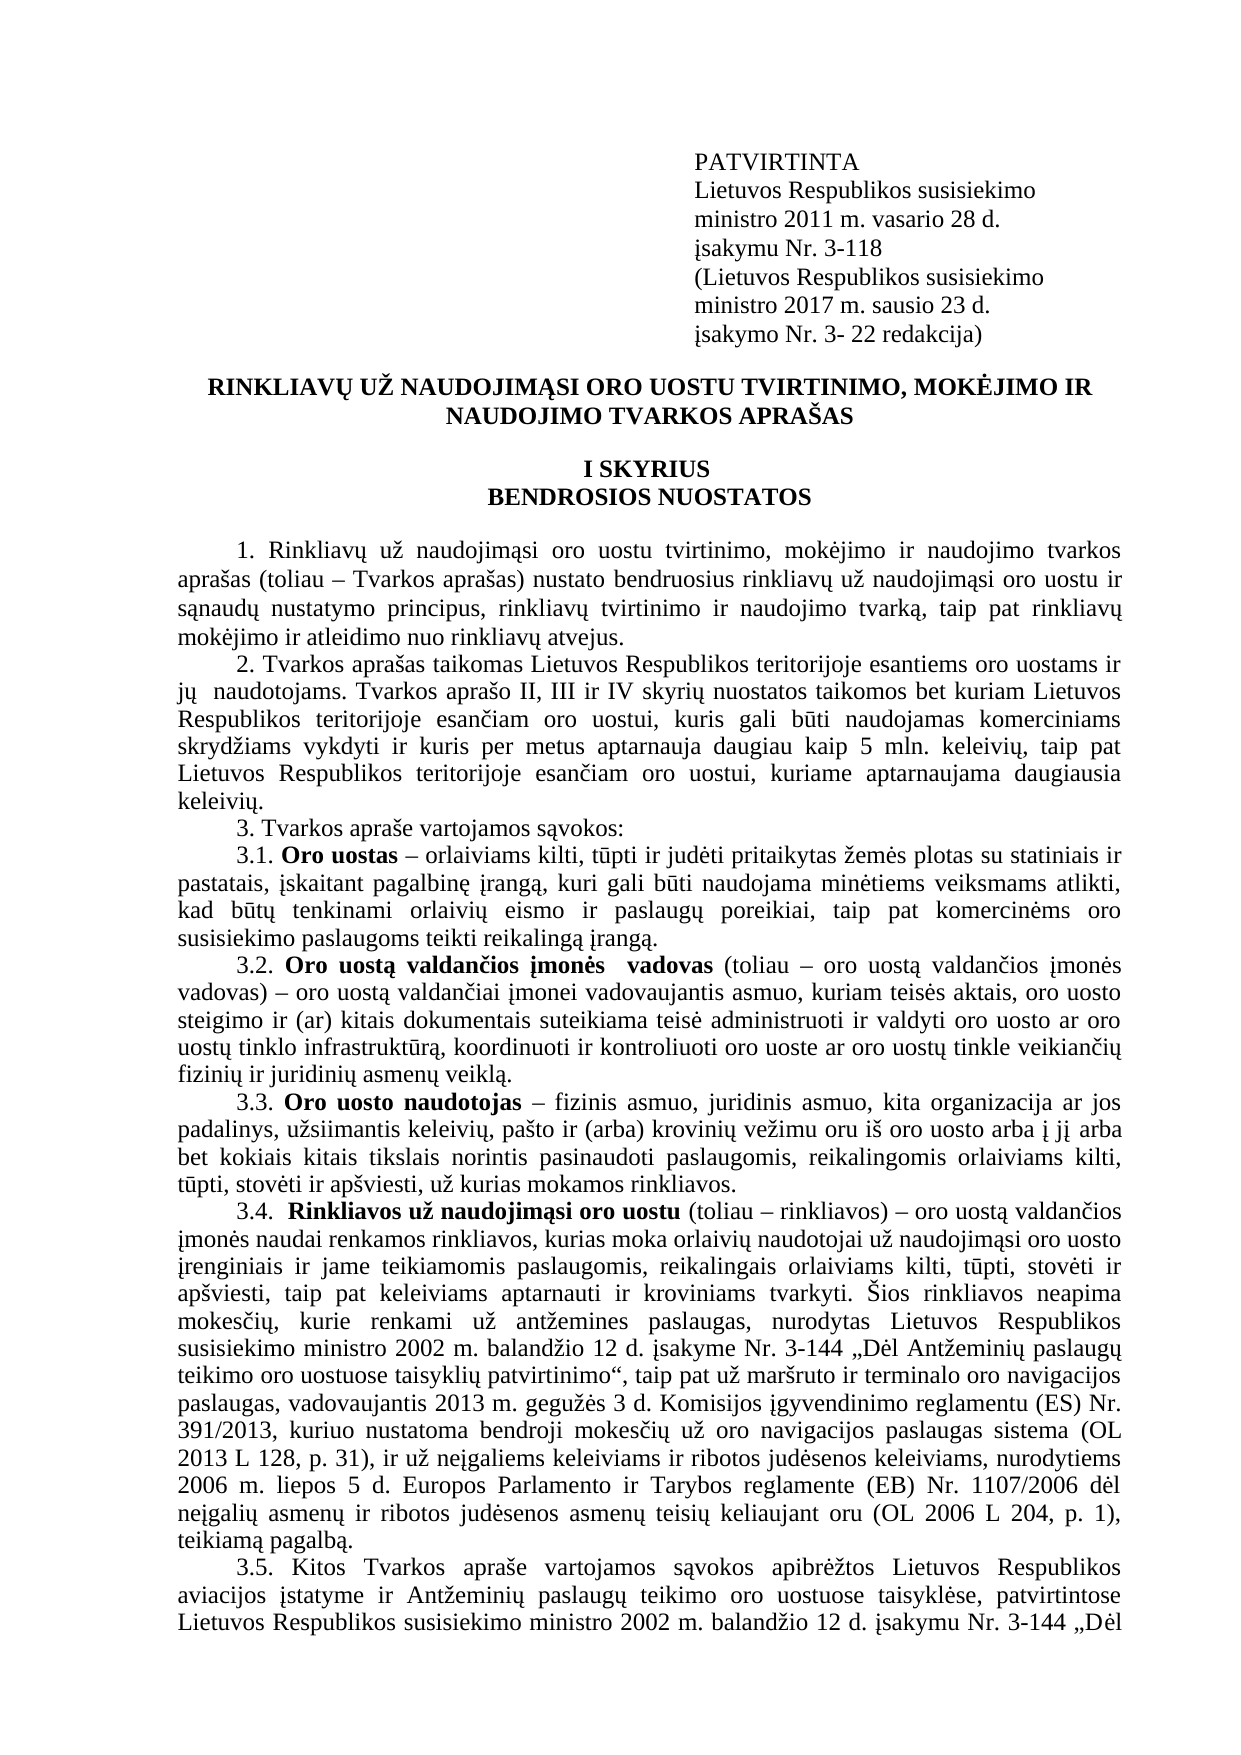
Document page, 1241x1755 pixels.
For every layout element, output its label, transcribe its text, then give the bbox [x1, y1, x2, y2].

text 3.4. Rinkliavos už naudojimąsi oro uostu (toliau – rinkliavos) – oro uostą valdančios įmonės naudai renkamos rinkliavos, kurias moka orlaivių naudotojai už naudojimąsi oro uosto įrenginiais ir jame teikiamomis paslaugomis, reikalingais orlaiviams kilti, tūpti, stovėti ir apšviesti, taip pat keleiviams aptarnauti ir kroviniams tvarkyti. Šios rinkliavos neapima mokesčių, kurie renkami už antžemines paslaugas, nurodytas Lietuvos Respublikos susisiekimo ministro 2002 m. balandžio 12 d. įsakyme Nr. 3-144 „Dėl Antžeminių paslaugų teikimo oro uostuose taisyklių patvirtinimo“, taip pat už maršruto ir terminalo oro navigacijos paslaugas, vadovaujantis 2013 m. gegužės 3 d. Komisijos įgyvendinimo reglamentu (ES) Nr. 391/2013, kuriuo nustatoma bendroji mokesčių už oro navigacijos paslaugas sistema (OL 2013 L 128, p. 31), ir už neįgaliems keleiviams ir ribotos judėsenos keleiviams, nurodytiems 2006 m. liepos 5 d. Europos Parlamento ir Tarybos reglamente (EB) Nr. 1107/2006 dėl neįgalių asmenų ir ribotos judėsenos asmenų teisių keliaujant oru (OL 2006 L 204, p. 1), teikiamą pagalbą. [177, 1198, 1122, 1554]
text 3.3. Oro uosto naudotojas – fizinis asmuo, juridinis asmuo, kita organizacija ar jos padalinys, užsiimantis keleivių, pašto ir (arba) krovinių vežimu oru iš oro uosto arba į jį arba bet kokiais kitais tikslais norintis pasinaudoti paslaugomis, reikalingomis orlaiviams kilti, tūpti, stovėti ir apšviesti, už kurias mokamos rinkliavos. [177, 1088, 1122, 1198]
text įsakymu Nr. 3-118 [694, 233, 1122, 262]
text 1. Rinkliavų už naudojimąsi oro uostu tvirtinimo, mokėjimo ir naudojimo tvarkos aprašas (toliau – Tvarkos aprašas) nustato bendruosius rinkliavų už naudojimąsi oro uostu ir sąnaudų nustatymo principus, rinkliavų tvirtinimo ir naudojimo tvarką, taip pat rinkliavų mokėjimo ir atleidimo nuo rinkliavų atvejus. [177, 535, 1122, 650]
text BENDROSIOS NUOSTATOS [177, 482, 1122, 511]
text (Lietuvos Respublikos susisiekimo ministro 2017 m. sausio 23 d. [694, 262, 1122, 319]
text RINKLIAVŲ UŽ NAUDOJIMĄSI ORO UOSTU TVIRTINIMO, mokėjimo ir naudojimo tvarkos aprašas [177, 372, 1122, 430]
text I SKYRIUS [177, 454, 1122, 482]
text 3.5. Kitos Tvarkos apraše vartojamos sąvokos apibrėžtos Lietuvos Respublikos aviacijos įstatyme ir Antžeminių paslaugų teikimo oro uostuose taisyklėse, patvirtintose Lietuvos Respublikos susisiekimo ministro 2002 m. balandžio 12 d. įsakymu Nr. 3-144 „Dėl [177, 1554, 1122, 1636]
text Lietuvos Respublikos susisiekimo [694, 176, 1122, 204]
text įsakymo Nr. 3- 22 redakcija) [694, 319, 1122, 348]
text PATVIRTINTA [694, 147, 1122, 176]
text ministro 2011 m. vasario 28 d. [694, 204, 1122, 233]
text 2. Tvarkos aprašas taikomas Lietuvos Respublikos teritorijoje esantiems oro uostams ir jų naudotojams. Tvarkos aprašo II, III ir IV skyrių nuostatos taikomos bet kuriam Lietuvos Respublikos teritorijoje esančiam oro uostui, kuris gali būti naudojamas komerciniams skrydžiams vykdyti ir kuris per metus aptarnauja daugiau kaip 5 mln. keleivių, taip pat Lietuvos Respublikos teritorijoje esančiam oro uostui, kuriame aptarnaujama daugiausia keleivių. [177, 650, 1122, 814]
text 3.2. Oro uostą valdančios įmonės vadovas (toliau – oro uostą valdančios įmonės vadovas) – oro uostą valdančiai įmonei vadovaujantis asmuo, kuriam teisės aktais, oro uosto steigimo ir (ar) kitais dokumentais suteikiama teisė administruoti ir valdyti oro uosto ar oro uostų tinklo infrastruktūrą, koordinuoti ir kontroliuoti oro uoste ar oro uostų tinkle veikiančių fizinių ir juridinių asmenų veiklą. [177, 951, 1122, 1088]
text 3.1. Oro uostas – orlaiviams kilti, tūpti ir judėti pritaikytas žemės plotas su statiniais ir pastatais, įskaitant pagalbinę įrangą, kuri gali būti naudojama minėtiems veiksmams atlikti, kad būtų tenkinami orlaivių eismo ir paslaugų poreikiai, taip pat komercinėms oro susisiekimo paslaugoms teikti reikalingą įrangą. [177, 842, 1122, 951]
text 3. Tvarkos apraše vartojamos sąvokos: [177, 814, 1122, 842]
